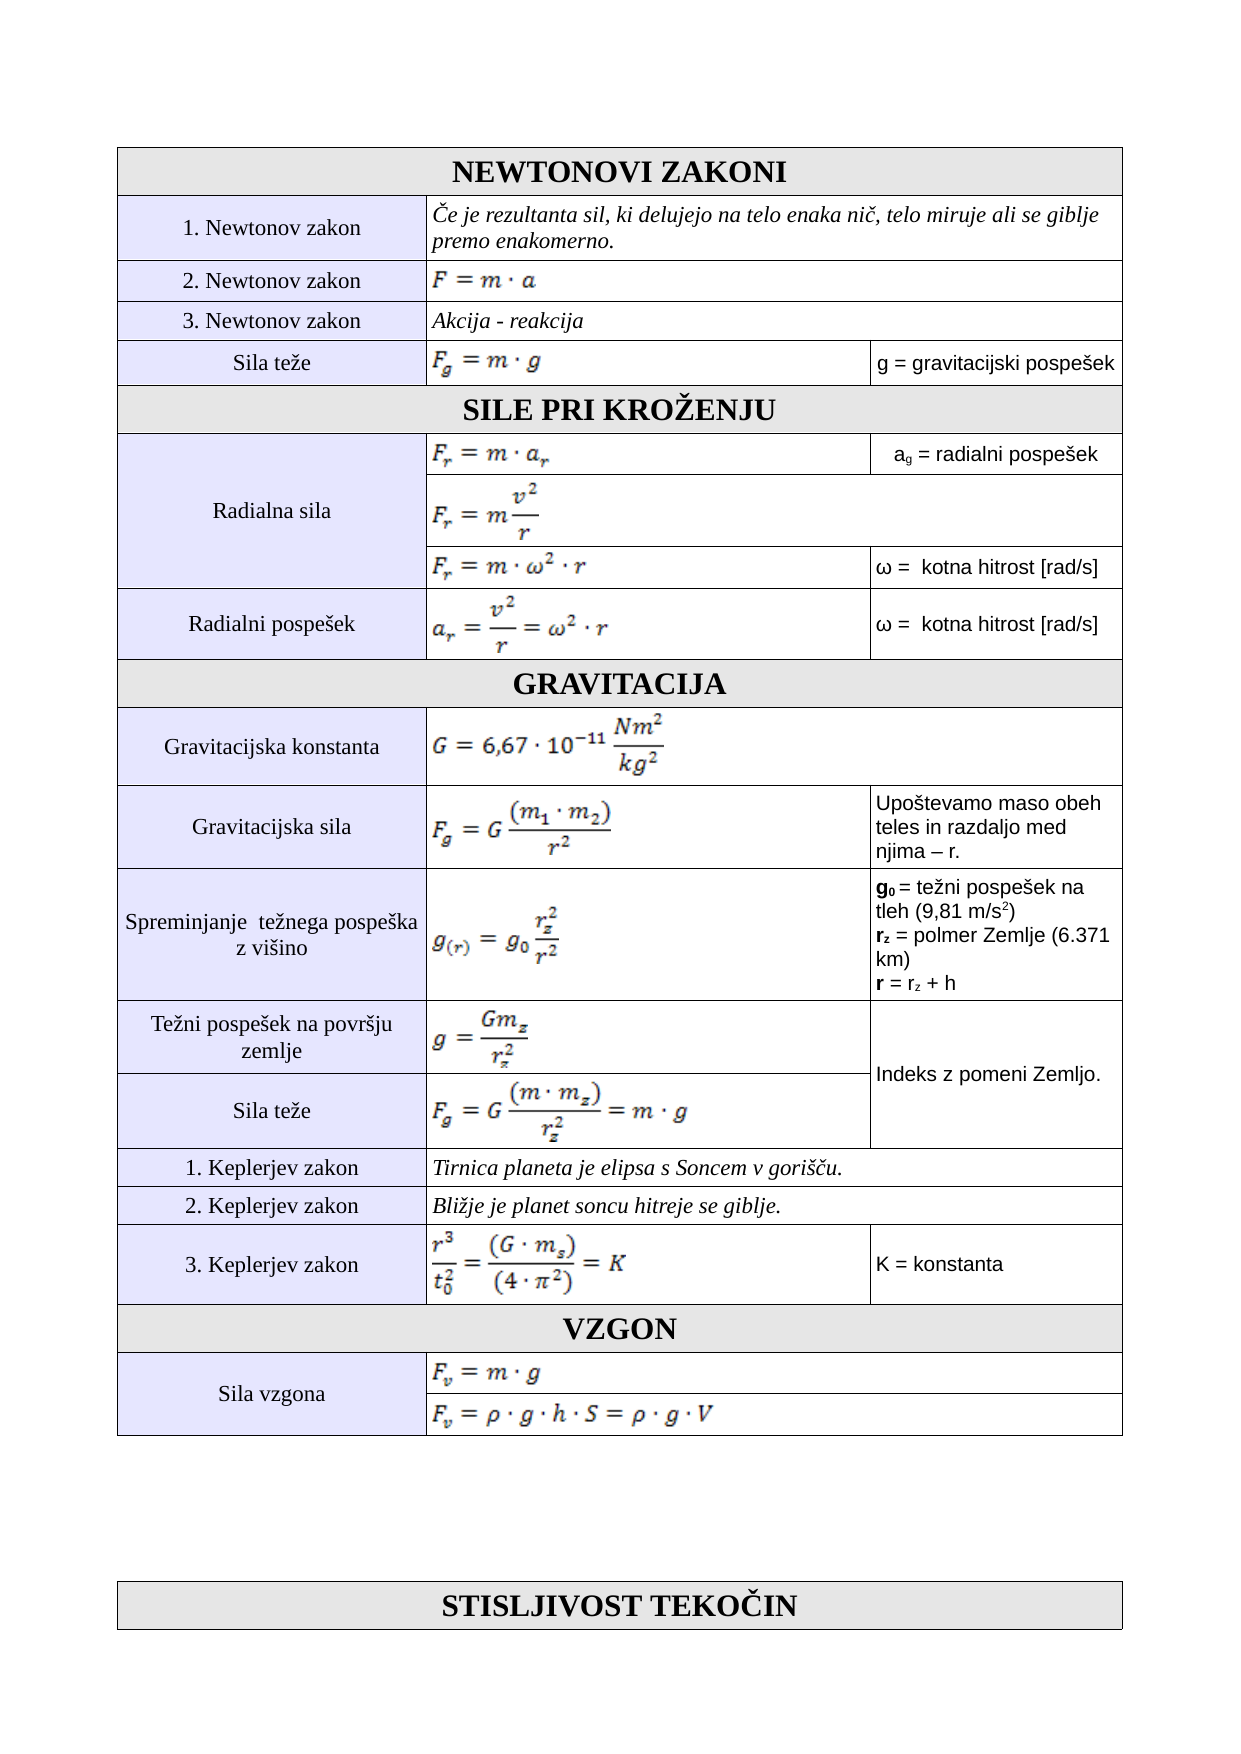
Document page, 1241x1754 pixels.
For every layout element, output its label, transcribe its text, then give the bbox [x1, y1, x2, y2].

table_cell 1. Keplerjev zakon [118, 1149, 426, 1186]
table_cell 3. Keplerjev zakon [118, 1225, 426, 1304]
table_cell Radialna sila [118, 434, 426, 587]
picture [432, 480, 539, 540]
picture [432, 1006, 528, 1068]
picture [432, 551, 587, 582]
table_cell [427, 869, 870, 1000]
table_cell [427, 1225, 870, 1304]
picture [432, 265, 536, 296]
picture [432, 1079, 689, 1142]
picture [432, 712, 664, 779]
table_cell [427, 708, 1122, 784]
table_cell [427, 547, 870, 587]
table_cell [427, 475, 1122, 546]
table_cell [427, 1001, 870, 1073]
table_cell [427, 434, 870, 474]
picture [432, 345, 544, 379]
table_cell [427, 1074, 870, 1148]
table_cell ω = kotna hitrost [rad/s] [871, 589, 1122, 659]
table_cell g0 = težni pospešek na tleh (9,81 m/s2) rz = polmer Zemlje (6.371 km) r = rz + h [871, 869, 1122, 1000]
table_cell Gravitacijska konstanta [118, 708, 426, 784]
table_cell Upoštevamo maso obeh teles in razdaljo med njima – r. [871, 786, 1122, 868]
table_cell [427, 1353, 1122, 1393]
table_cell GRAVITACIJA [118, 660, 1122, 707]
picture [432, 438, 551, 469]
table_cell g = gravitacijski pospešek [871, 341, 1122, 384]
table_cell Sila vzgona [118, 1353, 426, 1435]
table_cell Tirnica planeta je elipsa s Soncem v gorišču. [427, 1149, 1122, 1186]
picture [432, 904, 559, 964]
table_cell [427, 786, 870, 868]
table_cell Akcija - reakcija [427, 302, 1122, 339]
picture [432, 593, 609, 653]
table_cell Radialni pospešek [118, 589, 426, 659]
table_cell ag = radialni pospešek [871, 434, 1122, 474]
table_cell SILE PRI KROŽENJU [118, 386, 1122, 432]
table_cell K = konstanta [871, 1225, 1122, 1304]
table_cell Spreminjanje težnega pospeška z višino [118, 869, 426, 1000]
table_cell VZGON [118, 1305, 1122, 1352]
table_cell Gravitacijska sila [118, 786, 426, 868]
table_cell Bližje je planet soncu hitreje se giblje. [427, 1187, 1122, 1224]
table_cell [427, 261, 1122, 301]
table_cell Če je rezultanta sil, ki delujejo na telo enaka nič, telo miruje ali se giblje premo enakomerno. [427, 196, 1122, 259]
picture [432, 798, 611, 855]
table_cell 2. Keplerjev zakon [118, 1187, 426, 1224]
table_cell Sila teže [118, 1074, 426, 1148]
table_cell Indeks z pomeni Zemljo. [871, 1001, 1122, 1148]
table_cell 2. Newtonov zakon [118, 261, 426, 301]
table_cell [427, 589, 870, 659]
table_cell 3. Newtonov zakon [118, 302, 426, 339]
picture [432, 1399, 715, 1430]
picture [432, 1230, 626, 1298]
table_cell ω = kotna hitrost [rad/s] [871, 547, 1122, 587]
table_cell 1. Newtonov zakon [118, 196, 426, 259]
table_cell Sila teže [118, 341, 426, 384]
table_cell [427, 341, 870, 384]
table_header STISLJIVOST TEKOČIN [118, 1582, 1122, 1629]
table_cell [427, 1394, 1122, 1435]
table_header NEWTONOVI ZAKONI [118, 148, 1122, 195]
picture [432, 1357, 542, 1388]
table_cell Težni pospešek na površju zemlje [118, 1001, 426, 1073]
